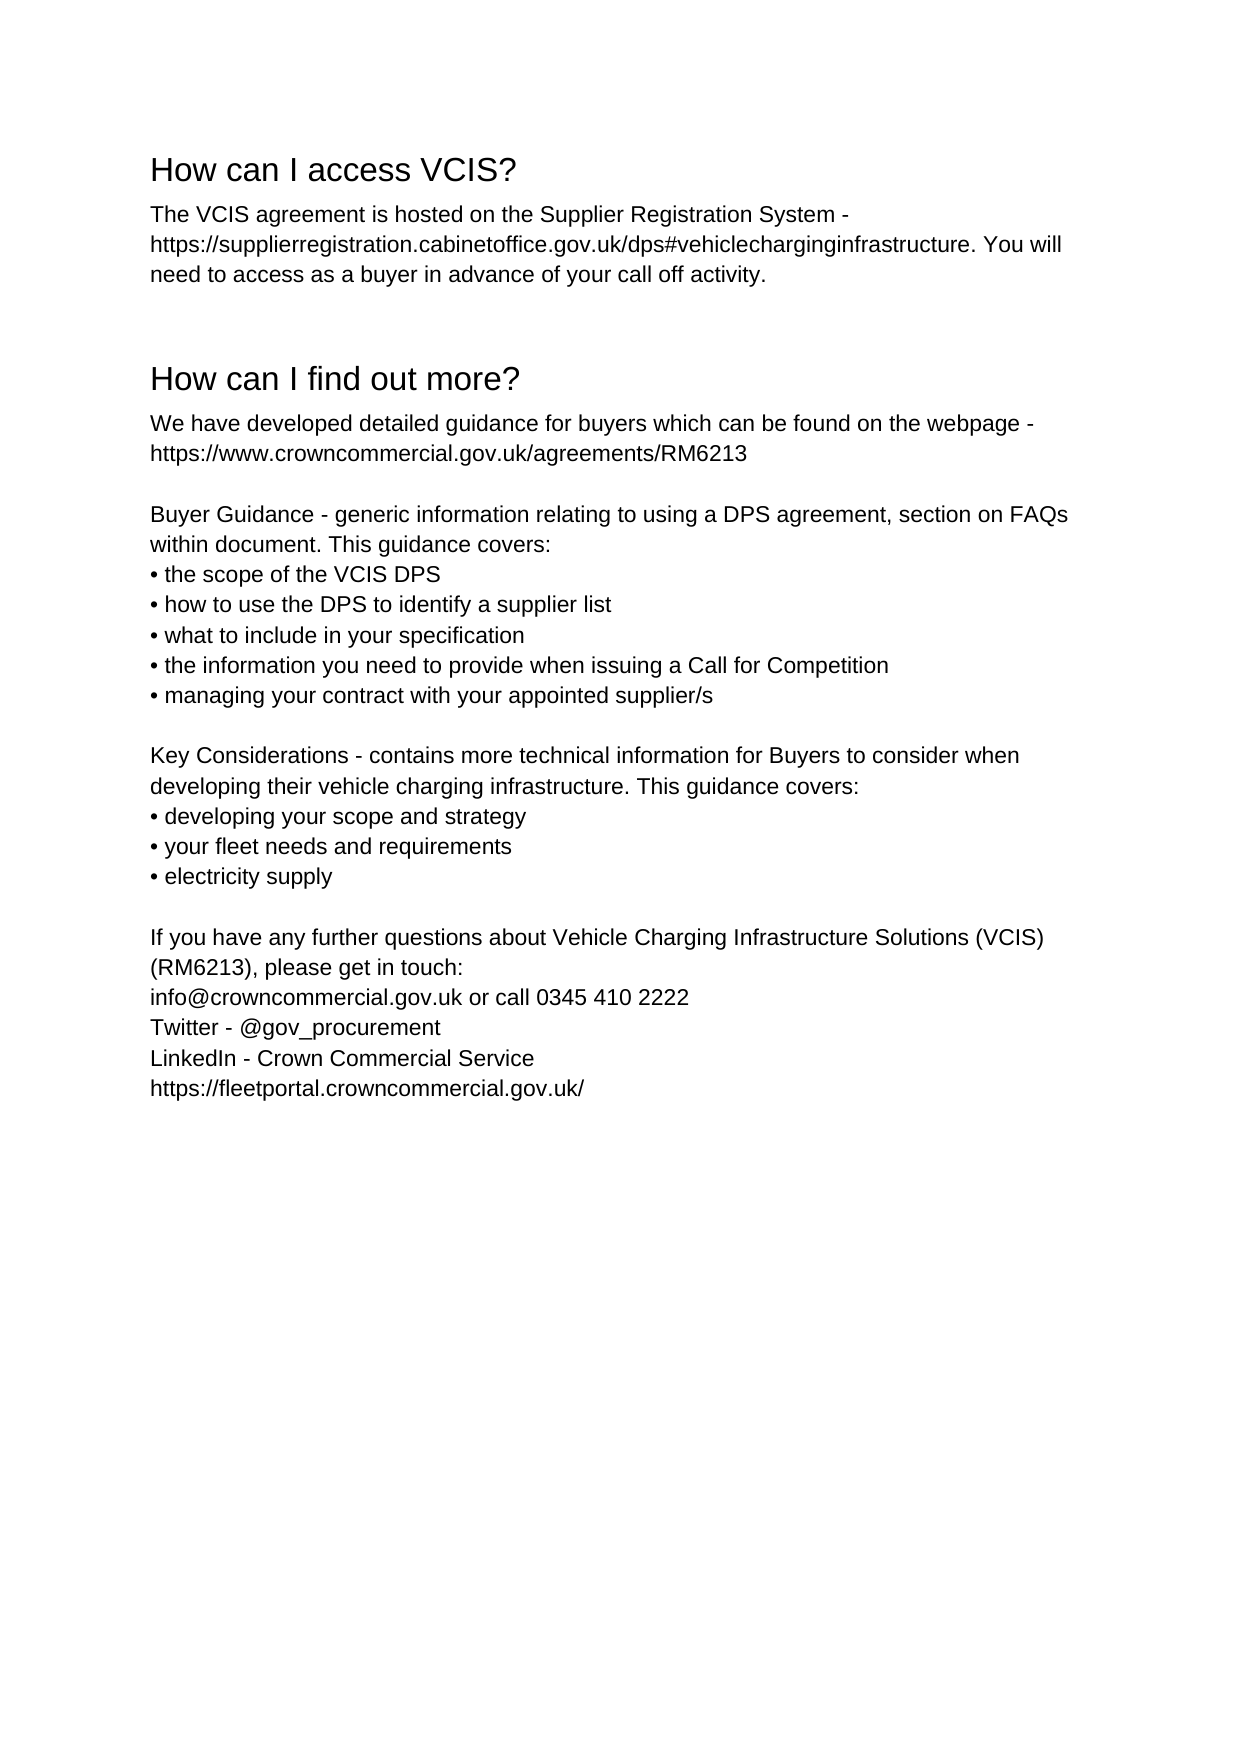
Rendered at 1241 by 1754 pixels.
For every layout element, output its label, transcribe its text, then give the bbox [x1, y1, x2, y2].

text Key Considerations - contains more technical information for Buyers to consider when developing their vehicle charging infrastructure. This guidance covers: [150, 742, 1090, 799]
text Buyer Guidance - generic information relating to using a DPS agreement, section on FAQs within document. This guidance covers: [150, 501, 1090, 557]
text • how to use the DPS to identify a supplier list [150, 591, 1090, 618]
text If you have any further questions about Vehicle Charging Infrastructure Solutions (VCIS) (RM6213), please get in touch: [150, 924, 1090, 980]
text • what to include in your specification [150, 622, 1090, 648]
text info@crowncommercial.gov.uk or call 0345 410 2222 [150, 984, 1090, 1011]
subtitle How can I find out more? [150, 359, 1090, 398]
text Twitter - @gov_procurement [150, 1014, 1090, 1041]
text • managing your contract with your appointed supplier/s [150, 682, 1090, 708]
text The VCIS agreement is hosted on the Supplier Registration System - https://supplierregistration.cabinetoffice.gov.uk/dps#vehiclecharginginfrastructure. You will need to access as a buyer in advance of your call off activity. [150, 201, 1090, 288]
subtitle How can I access VCIS? [150, 150, 1090, 188]
text • the scope of the VCIS DPS [150, 561, 1090, 588]
text We have developed detailed guidance for buyers which can be found on the webpage - https://www.crowncommercial.gov.uk/agreements/RM6213 [150, 410, 1090, 467]
text LinkedIn - Crown Commercial Service [150, 1044, 1090, 1071]
text • your fleet needs and requirements [150, 833, 1090, 859]
text • the information you need to provide when issuing a Call for Competition [150, 652, 1090, 678]
text • developing your scope and strategy [150, 803, 1090, 829]
text https://fleetportal.crowncommercial.gov.uk/ [150, 1075, 1090, 1101]
text • electricity supply [150, 863, 1090, 890]
